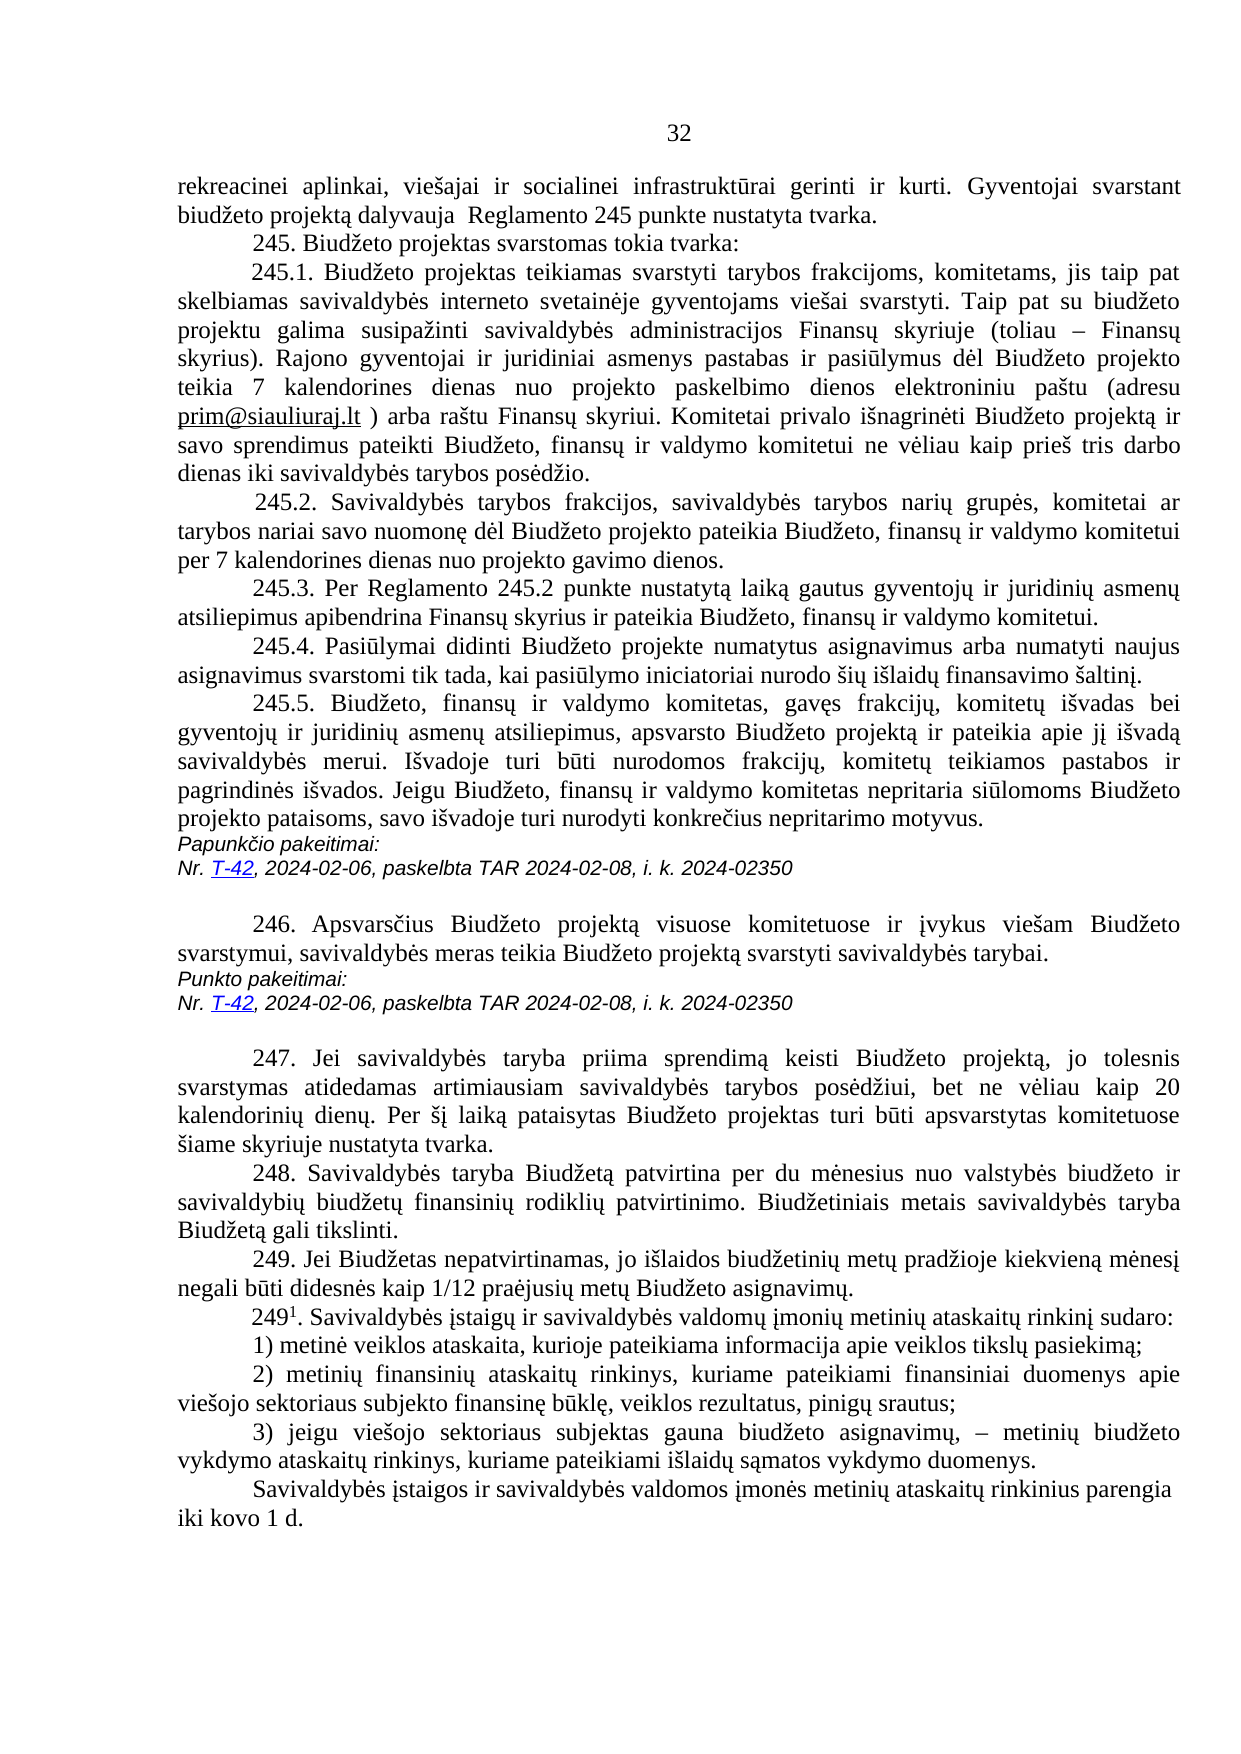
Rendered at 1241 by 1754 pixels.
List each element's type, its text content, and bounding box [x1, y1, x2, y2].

text 245.5. Biudžeto, finansų ir valdymo komitetas, gavęs frakcijų, komitetų išvadas bei gyventojų ir juridinių asmenų atsiliepimus, apsvarsto Biudžeto projektą ir pateikia apie jį išvadą savivaldybės merui. Išvadoje turi būti nurodomos frakcijų, komitetų teikiamos pastabos ir pagrindinės išvados. Jeigu Biudžeto, finansų ir valdymo komitetas nepritaria siūlomoms Biudžeto projekto pataisoms, savo išvadoje turi nurodyti konkrečius nepritarimo motyvus. [177, 688, 1181, 832]
text 245.3. Per Reglamento 245.2 punkte nustatytą laiką gautus gyventojų ir juridinių asmenų atsiliepimus apibendrina Finansų skyrius ir pateikia Biudžeto, finansų ir valdymo komitetui. [177, 573, 1181, 631]
text rekreacinei aplinkai, viešajai ir socialinei infrastruktūrai gerinti ir kurti. Gyventojai svarstant biudžeto projektą dalyvauja Reglamento 245 punkte nustatyta tvarka. [177, 171, 1181, 228]
text 2) metinių finansinių ataskaitų rinkinys, kuriame pateikiami finansiniai duomenys apie viešojo sektoriaus subjekto finansinę būklę, veiklos rezultatus, pinigų srautus; [177, 1359, 1181, 1417]
text Savivaldybės įstaigos ir savivaldybės valdomos įmonės metinių ataskaitų rinkinius parengia iki kovo 1 d. [177, 1474, 1181, 1532]
text Nr. T-42, 2024-02-06, paskelbta TAR 2024-02-08, i. k. 2024-02350 [177, 856, 1181, 880]
text 249. Jei Biudžetas nepatvirtinamas, jo išlaidos biudžetinių metų pradžioje kiekvieną mėnesį negali būti didesnės kaip 1/12 praėjusių metų Biudžeto asignavimų. [177, 1244, 1181, 1302]
text Nr. T-42, 2024-02-06, paskelbta TAR 2024-02-08, i. k. 2024-02350 [177, 990, 1181, 1014]
text 2491. Savivaldybės įstaigų ir savivaldybės valdomų įmonių metinių ataskaitų rinkinį sudaro: [177, 1302, 1181, 1331]
text 245. Biudžeto projektas svarstomas tokia tvarka: [177, 228, 1181, 257]
text 247. Jei savivaldybės taryba priima sprendimą keisti Biudžeto projektą, jo tolesnis svarstymas atidedamas artimiausiam savivaldybės tarybos posėdžiui, bet ne vėliau kaip 20 kalendorinių dienų. Per šį laiką pataisytas Biudžeto projektas turi būti apsvarstytas komitetuose šiame skyriuje nustatyta tvarka. [177, 1043, 1181, 1158]
text 3) jeigu viešojo sektoriaus subjektas gauna biudžeto asignavimų, – metinių biudžeto vykdymo ataskaitų rinkinys, kuriame pateikiami išlaidų sąmatos vykdymo duomenys. [177, 1417, 1181, 1474]
text Papunkčio pakeitimai: [177, 832, 1181, 856]
text 245.4. Pasiūlymai didinti Biudžeto projekte numatytus asignavimus arba numatyti naujus asignavimus svarstomi tik tada, kai pasiūlymo iniciatoriai nurodo šių išlaidų finansavimo šaltinį. [177, 631, 1181, 688]
text 248. Savivaldybės taryba Biudžetą patvirtina per du mėnesius nuo valstybės biudžeto ir savivaldybių biudžetų finansinių rodiklių patvirtinimo. Biudžetiniais metais savivaldybės taryba Biudžetą gali tikslinti. [177, 1158, 1181, 1244]
text Punkto pakeitimai: [177, 966, 1181, 990]
text 1) metinė veiklos ataskaita, kurioje pateikiama informacija apie veiklos tikslų pasiekimą; [177, 1331, 1181, 1359]
text 245.1. Biudžeto projektas teikiamas svarstyti tarybos frakcijoms, komitetams, jis taip pat skelbiamas savivaldybės interneto svetainėje gyventojams viešai svarstyti. Taip pat su biudžeto projektu galima susipažinti savivaldybės administracijos Finansų skyriuje (toliau – Finansų skyrius). Rajono gyventojai ir juridiniai asmenys pastabas ir pasiūlymus dėl Biudžeto projekto teikia 7 kalendorines dienas nuo projekto paskelbimo dienos elektroniniu paštu (adresu prim@siauliuraj.lt ) arba raštu Finansų skyriui. Komitetai privalo išnagrinėti Biudžeto projektą ir savo sprendimus pateikti Biudžeto, finansų ir valdymo komitetui ne vėliau kaip prieš tris darbo dienas iki savivaldybės tarybos posėdžio. [177, 257, 1181, 487]
text 246. Apsvarsčius Biudžeto projektą visuose komitetuose ir įvykus viešam Biudžeto svarstymui, savivaldybės meras teikia Biudžeto projektą svarstyti savivaldybės tarybai. [177, 909, 1181, 966]
text 245.2. Savivaldybės tarybos frakcijos, savivaldybės tarybos narių grupės, komitetai ar tarybos nariai savo nuomonę dėl Biudžeto projekto pateikia Biudžeto, finansų ir valdymo komitetui per 7 kalendorines dienas nuo projekto gavimo dienos. [177, 487, 1181, 573]
